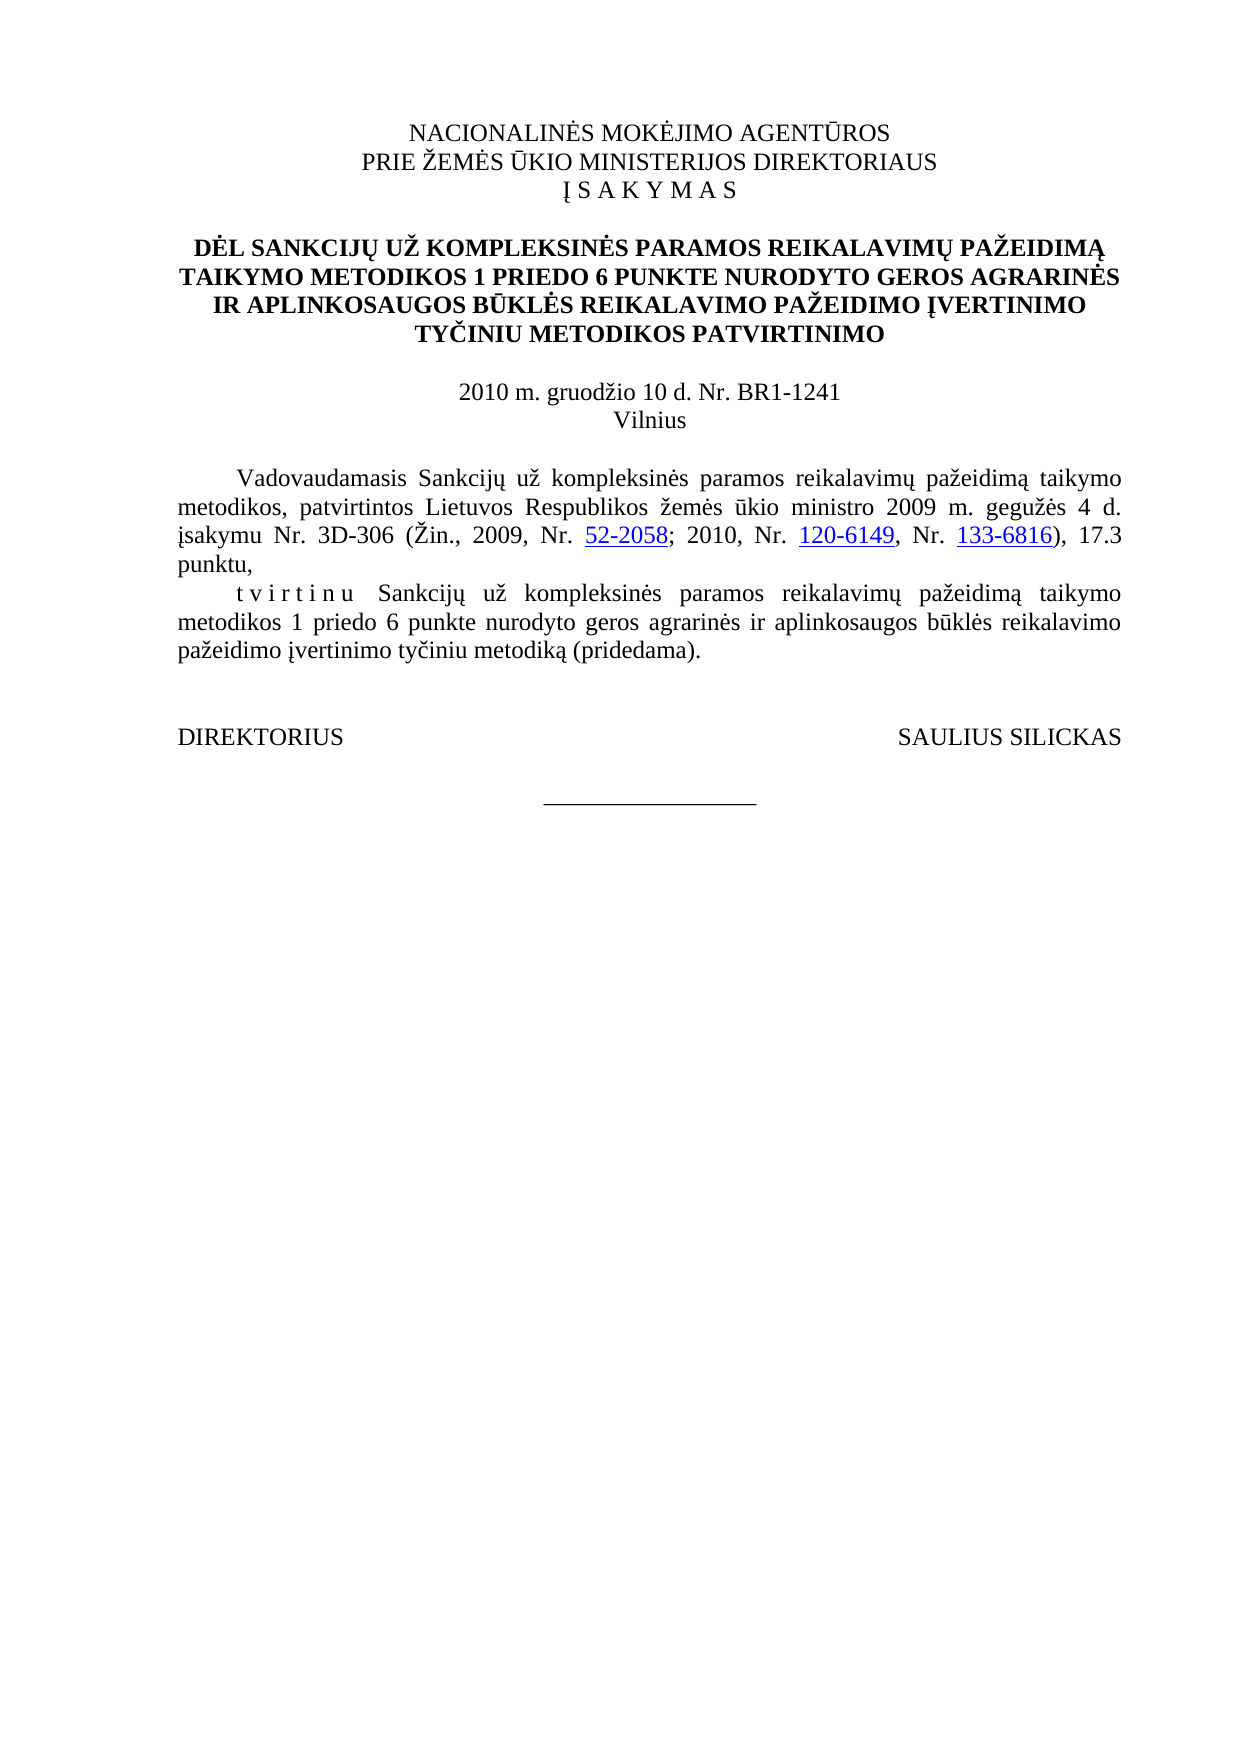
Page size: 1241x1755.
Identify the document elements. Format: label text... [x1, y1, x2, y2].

text _________________ [177, 779, 1122, 808]
text ĮSAKYMAS [177, 176, 1122, 204]
text PRIE ŽEMĖS ŪKIO MINISTERIJOS DIREKTORIAUS [177, 147, 1122, 176]
text DĖL SANKCIJŲ UŽ KOMPLEKSINĖS PARAMOS REIKALAVIMŲ PAŽEIDIMĄ TAIKYMO METODIKOS 1 PRIEDO 6 PUNKTE NURODYTO GEROS AGRARINĖS IR APLINKOSAUGOS BŪKLĖS REIKALAVIMO PAŽEIDIMO ĮVERTINIMO TYČINIU METODIKOS PATVIRTINIMO [177, 233, 1122, 348]
text Vilnius [177, 406, 1122, 434]
text Vadovaudamasis Sankcijų už kompleksinės paramos reikalavimų pažeidimą taikymo metodikos, patvirtintos Lietuvos Respublikos žemės ūkio ministro 2009 m. gegužės 4 d. įsakymu Nr. 3D-306 (Žin., 2009, Nr. 52-2058; 2010, Nr. 120-6149, Nr. 133-6816), 17.3 punktu, [177, 463, 1122, 578]
text tvirtinu Sankcijų už kompleksinės paramos reikalavimų pažeidimą taikymo metodikos 1 priedo 6 punkte nurodyto geros agrarinės ir aplinkosaugos būklės reikalavimo pažeidimo įvertinimo tyčiniu metodiką (pridedama). [177, 578, 1122, 664]
text NACIONALINĖS MOKĖJIMO AGENTŪROS [177, 118, 1122, 147]
text 2010 m. gruodžio 10 d. Nr. BR1-1241 [177, 377, 1122, 406]
text Direktorius Saulius Silickas [177, 722, 1122, 751]
